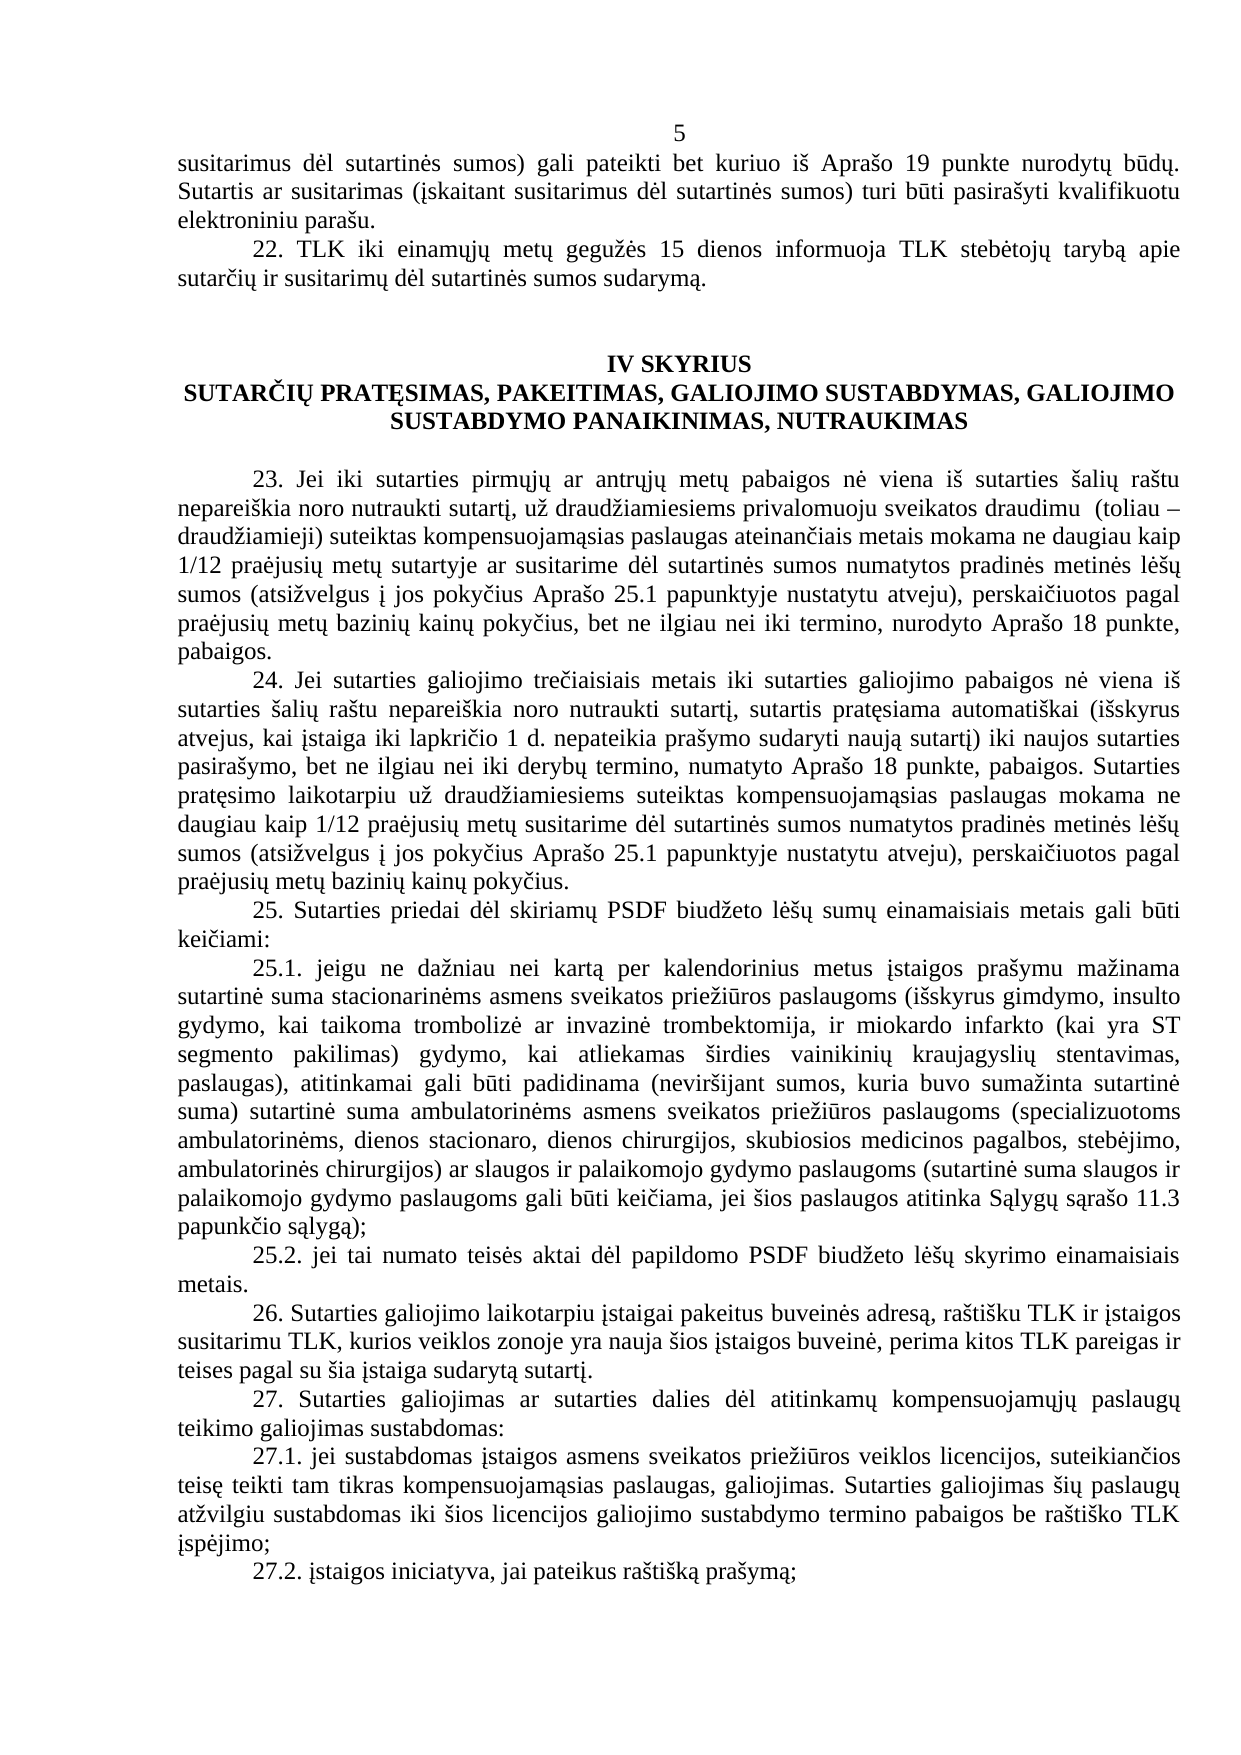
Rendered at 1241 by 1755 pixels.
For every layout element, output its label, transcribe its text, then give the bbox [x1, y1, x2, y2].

text 27.2. įstaigos iniciatyva, jai pateikus raštišką prašymą; [177, 1556, 1181, 1585]
text 25.2. jei tai numato teisės aktai dėl papildomo PSDF biudžeto lėšų skyrimo einamaisiais metais. [177, 1240, 1181, 1298]
text 22. TLK iki einamųjų metų gegužės 15 dienos informuoja TLK stebėtojų tarybą apie sutarčių ir susitarimų dėl sutartinės sumos sudarymą. [177, 234, 1181, 291]
text SUTARČIŲ PRATĘSIMAS, PAKEITIMAS, GALIOJIMO SUSTABDYMAS, GALIOJIMO SUSTABDYMO PANAIKINIMAS, NUTRAUKIMAS [177, 378, 1181, 435]
text IV SKYRIUS [177, 349, 1181, 378]
text 26. Sutarties galiojimo laikotarpiu įstaigai pakeitus buveinės adresą, raštišku TLK ir įstaigos susitarimu TLK, kurios veiklos zonoje yra nauja šios įstaigos buveinė, perima kitos TLK pareigas ir teises pagal su šia įstaiga sudarytą sutartį. [177, 1298, 1181, 1384]
text 25.1. jeigu ne dažniau nei kartą per kalendorinius metus įstaigos prašymu mažinama sutartinė suma stacionarinėms asmens sveikatos priežiūros paslaugoms (išskyrus gimdymo, insulto gydymo, kai taikoma trombolizė ar invazinė trombektomija, ir miokardo infarkto (kai yra ST segmento pakilimas) gydymo, kai atliekamas širdies vainikinių kraujagyslių stentavimas, paslaugas), atitinkamai gali būti padidinama (neviršijant sumos, kuria buvo sumažinta sutartinė suma) sutartinė suma ambulatorinėms asmens sveikatos priežiūros paslaugoms (specializuotoms ambulatorinėms, dienos stacionaro, dienos chirurgijos, skubiosios medicinos pagalbos, stebėjimo, ambulatorinės chirurgijos) ar slaugos ir palaikomojo gydymo paslaugoms (sutartinė suma slaugos ir palaikomojo gydymo paslaugoms gali būti keičiama, jei šios paslaugos atitinka Sąlygų sąrašo 11.3 papunkčio sąlygą); [177, 953, 1181, 1240]
text 25. Sutarties priedai dėl skiriamų PSDF biudžeto lėšų sumų einamaisiais metais gali būti keičiami: [177, 895, 1181, 953]
text 24. Jei sutarties galiojimo trečiaisiais metais iki sutarties galiojimo pabaigos nė viena iš sutarties šalių raštu nepareiškia noro nutraukti sutartį, sutartis pratęsiama automatiškai (išskyrus atvejus, kai įstaiga iki lapkričio 1 d. nepateikia prašymo sudaryti naują sutartį) iki naujos sutarties pasirašymo, bet ne ilgiau nei iki derybų termino, numatyto Aprašo 18 punkte, pabaigos. Sutarties pratęsimo laikotarpiu už draudžiamiesiems suteiktas kompensuojamąsias paslaugas mokama ne daugiau kaip 1/12 praėjusių metų susitarime dėl sutartinės sumos numatytos pradinės metinės lėšų sumos (atsižvelgus į jos pokyčius Aprašo 25.1 papunktyje nustatytu atveju), perskaičiuotos pagal praėjusių metų bazinių kainų pokyčius. [177, 665, 1181, 895]
text 27.1. jei sustabdomas įstaigos asmens sveikatos priežiūros veiklos licencijos, suteikiančios teisę teikti tam tikras kompensuojamąsias paslaugas, galiojimas. Sutarties galiojimas šių paslaugų atžvilgiu sustabdomas iki šios licencijos galiojimo sustabdymo termino pabaigos be raštiško TLK įspėjimo; [177, 1441, 1181, 1556]
text 23. Jei iki sutarties pirmųjų ar antrųjų metų pabaigos nė viena iš sutarties šalių raštu nepareiškia noro nutraukti sutartį, už draudžiamiesiems privalomuoju sveikatos draudimu (toliau – draudžiamieji) suteiktas kompensuojamąsias paslaugas ateinančiais metais mokama ne daugiau kaip 1/12 praėjusių metų sutartyje ar susitarime dėl sutartinės sumos numatytos pradinės metinės lėšų sumos (atsižvelgus į jos pokyčius Aprašo 25.1 papunktyje nustatytu atveju), perskaičiuotos pagal praėjusių metų bazinių kainų pokyčius, bet ne ilgiau nei iki termino, nurodyto Aprašo 18 punkte, pabaigos. [177, 464, 1181, 665]
text susitarimus dėl sutartinės sumos) gali pateikti bet kuriuo iš Aprašo 19 punkte nurodytų būdų. Sutartis ar susitarimas (įskaitant susitarimus dėl sutartinės sumos) turi būti pasirašyti kvalifikuotu elektroniniu parašu. [177, 148, 1181, 234]
text 27. Sutarties galiojimas ar sutarties dalies dėl atitinkamų kompensuojamųjų paslaugų teikimo galiojimas sustabdomas: [177, 1384, 1181, 1441]
